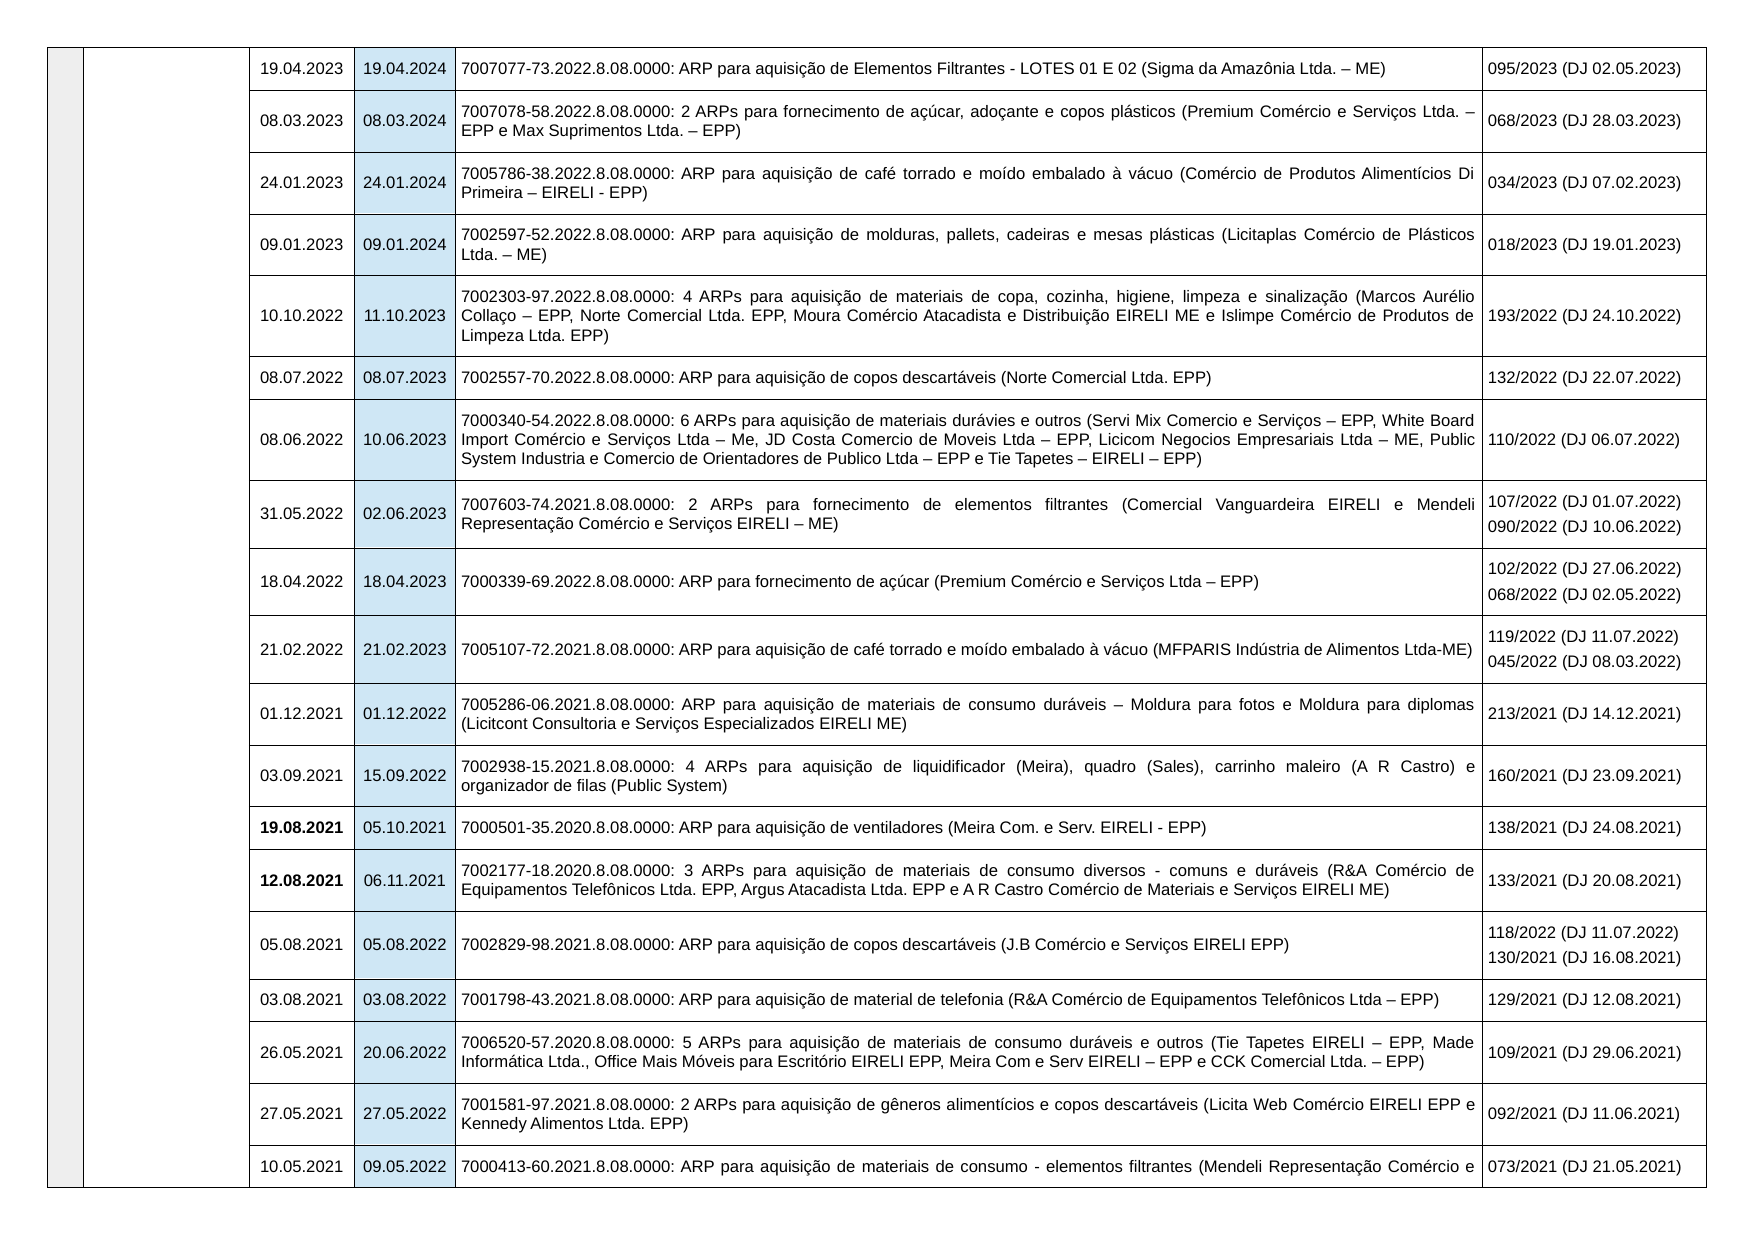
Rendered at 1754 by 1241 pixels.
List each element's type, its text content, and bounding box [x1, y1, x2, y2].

table_cell 7000340-54.2022.8.08.0000: 6 ARPs para aquisição de materiais durávies e outros (Servi Mix Comercio e Serviços – EPP, White Board Import Comércio e Serviços Ltda – Me, JD Costa Comercio de Moveis Ltda – EPP, Licicom Negocios Empresariais Ltda – ME, Public System Industria e Comercio de Orientadores de Publico Ltda – EPP e Tie Tapetes – EIRELI – EPP) [456, 400, 1482, 480]
table_cell 10.10.2022 [250, 276, 354, 356]
table_cell 08.03.2024 [355, 91, 455, 152]
table_cell 7005786-38.2022.8.08.0000: ARP para aquisição de café torrado e moído embalado à vácuo (Comércio de Produtos Alimentícios Di Primeira – EIRELI - EPP) [456, 153, 1482, 213]
table_cell 132/2022 (DJ 22.07.2022) [1483, 357, 1706, 399]
table_cell 7002597-52.2022.8.08.0000: ARP para aquisição de molduras, pallets, cadeiras e mesas plásticas (Licitaplas Comércio de Plásticos Ltda. – ME) [456, 215, 1482, 275]
table_cell 160/2021 (DJ 23.09.2021) [1483, 746, 1706, 806]
table_cell 092/2021 (DJ 11.06.2021) [1483, 1084, 1706, 1144]
table_cell 7005286-06.2021.8.08.0000: ARP para aquisição de materiais de consumo duráveis – Moldura para fotos e Moldura para diplomas (Licitcont Consultoria e Serviços Especializados EIRELI ME) [456, 684, 1482, 744]
table_cell 193/2022 (DJ 24.10.2022) [1483, 276, 1706, 356]
table_cell 08.06.2022 [250, 400, 354, 480]
table_cell 09.05.2022 [355, 1146, 455, 1187]
table_cell 24.01.2024 [355, 153, 455, 213]
table_cell 138/2021 (DJ 24.08.2021) [1483, 807, 1706, 849]
table_cell 102/2022 (DJ 27.06.2022) 068/2022 (DJ 02.05.2022) [1483, 549, 1706, 615]
table_cell 110/2022 (DJ 06.07.2022) [1483, 400, 1706, 480]
table_cell 129/2021 (DJ 12.08.2021) [1483, 980, 1706, 1021]
table_cell 119/2022 (DJ 11.07.2022) 045/2022 (DJ 08.03.2022) [1483, 616, 1706, 683]
table_cell 11.10.2023 [355, 276, 455, 356]
table_cell 21.02.2022 [250, 616, 354, 683]
table_cell 03.08.2021 [250, 980, 354, 1021]
table_cell 10.05.2021 [250, 1146, 354, 1187]
table_cell 24.01.2023 [250, 153, 354, 213]
table_cell 21.02.2023 [355, 616, 455, 683]
table_cell 109/2021 (DJ 29.06.2021) [1483, 1022, 1706, 1083]
table_cell 20.06.2022 [355, 1022, 455, 1083]
table_cell 31.05.2022 [250, 481, 354, 547]
table_cell 7002303-97.2022.8.08.0000: 4 ARPs para aquisição de materiais de copa, cozinha, higiene, limpeza e sinalização (Marcos Aurélio Collaço – EPP, Norte Comercial Ltda. EPP, Moura Comércio Atacadista e Distribuição EIRELI ME e Islimpe Comércio de Produtos de Limpeza Ltda. EPP) [456, 276, 1482, 356]
table_cell 118/2022 (DJ 11.07.2022) 130/2021 (DJ 16.08.2021) [1483, 912, 1706, 978]
table_cell 19.04.2024 [355, 48, 455, 90]
table_cell 01.12.2021 [250, 684, 354, 744]
table_cell 7002829-98.2021.8.08.0000: ARP para aquisição de copos descartáveis (J.B Comércio e Serviços EIRELI EPP) [456, 912, 1482, 978]
table_cell 02.06.2023 [355, 481, 455, 547]
table_cell 27.05.2022 [355, 1084, 455, 1144]
table_cell 7002177-18.2020.8.08.0000: 3 ARPs para aquisição de materiais de consumo diversos - comuns e duráveis (R&A Comércio de Equipamentos Telefônicos Ltda. EPP, Argus Atacadista Ltda. EPP e A R Castro Comércio de Materiais e Serviços EIRELI ME) [456, 850, 1482, 911]
table_cell 10.06.2023 [355, 400, 455, 480]
table_cell 03.09.2021 [250, 746, 354, 806]
table_cell 08.03.2023 [250, 91, 354, 152]
table_cell 27.05.2021 [250, 1084, 354, 1144]
table_cell 7007603-74.2021.8.08.0000: 2 ARPs para fornecimento de elementos filtrantes (Comercial Vanguardeira EIRELI e Mendeli Representação Comércio e Serviços EIRELI – ME) [456, 481, 1482, 547]
table_cell 05.08.2021 [250, 912, 354, 978]
table_cell 26.05.2021 [250, 1022, 354, 1083]
table_cell 073/2021 (DJ 21.05.2021) [1483, 1146, 1706, 1187]
table_cell 7002557-70.2022.8.08.0000: ARP para aquisição de copos descartáveis (Norte Comercial Ltda. EPP) [456, 357, 1482, 399]
table_cell 7001798-43.2021.8.08.0000: ARP para aquisição de material de telefonia (R&A Comércio de Equipamentos Telefônicos Ltda – EPP) [456, 980, 1482, 1021]
table_cell 01.12.2022 [355, 684, 455, 744]
table_cell 7006520-57.2020.8.08.0000: 5 ARPs para aquisição de materiais de consumo duráveis e outros (Tie Tapetes EIRELI – EPP, Made Informática Ltda., Office Mais Móveis para Escritório EIRELI EPP, Meira Com e Serv EIRELI – EPP e CCK Comercial Ltda. – EPP) [456, 1022, 1482, 1083]
table_cell 7005107-72.2021.8.08.0000: ARP para aquisição de café torrado e moído embalado à vácuo (MFPARIS Indústria de Alimentos Ltda-ME) [456, 616, 1482, 683]
table_cell 03.08.2022 [355, 980, 455, 1021]
table_cell 7002938-15.2021.8.08.0000: 4 ARPs para aquisição de liquidificador (Meira), quadro (Sales), carrinho maleiro (A R Castro) e organizador de filas (Public System) [456, 746, 1482, 806]
table_cell 05.08.2022 [355, 912, 455, 978]
table_cell 18.04.2022 [250, 549, 354, 615]
table_cell 7000501-35.2020.8.08.0000: ARP para aquisição de ventiladores (Meira Com. e Serv. EIRELI - EPP) [456, 807, 1482, 849]
table_cell 08.07.2023 [355, 357, 455, 399]
table_cell 107/2022 (DJ 01.07.2022) 090/2022 (DJ 10.06.2022) [1483, 481, 1706, 547]
table_cell 09.01.2023 [250, 215, 354, 275]
table_cell 095/2023 (DJ 02.05.2023) [1483, 48, 1706, 90]
table_cell 213/2021 (DJ 14.12.2021) [1483, 684, 1706, 744]
table_cell 15.09.2022 [355, 746, 455, 806]
table_cell 7007078-58.2022.8.08.0000: 2 ARPs para fornecimento de açúcar, adoçante e copos plásticos (Premium Comércio e Serviços Ltda. – EPP e Max Suprimentos Ltda. – EPP) [456, 91, 1482, 152]
table_cell 034/2023 (DJ 07.02.2023) [1483, 153, 1706, 213]
table_cell 018/2023 (DJ 19.01.2023) [1483, 215, 1706, 275]
table_cell 7000339-69.2022.8.08.0000: ARP para fornecimento de açúcar (Premium Comércio e Serviços Ltda – EPP) [456, 549, 1482, 615]
table_cell 068/2023 (DJ 28.03.2023) [1483, 91, 1706, 152]
table_cell 133/2021 (DJ 20.08.2021) [1483, 850, 1706, 911]
table_cell 09.01.2024 [355, 215, 455, 275]
table_cell 18.04.2023 [355, 549, 455, 615]
table_cell 19.08.2021 [250, 807, 354, 849]
table_cell 7001581-97.2021.8.08.0000: 2 ARPs para aquisição de gêneros alimentícios e copos descartáveis (Licita Web Comércio EIRELI EPP e Kennedy Alimentos Ltda. EPP) [456, 1084, 1482, 1144]
table_cell 19.04.2023 [250, 48, 354, 90]
table_cell [84, 48, 249, 1187]
table_cell 08.07.2022 [250, 357, 354, 399]
table_cell 05.10.2021 [355, 807, 455, 849]
table_cell 7007077-73.2022.8.08.0000: ARP para aquisição de Elementos Filtrantes - LOTES 01 E 02 (Sigma da Amazônia Ltda. – ME) [456, 48, 1482, 90]
table_cell 06.11.2021 [355, 850, 455, 911]
table_cell [48, 48, 83, 1187]
table_cell 7000413-60.2021.8.08.0000: ARP para aquisição de materiais de consumo - elementos filtrantes (Mendeli Representação Comércio e [456, 1146, 1482, 1187]
table_cell 12.08.2021 [250, 850, 354, 911]
